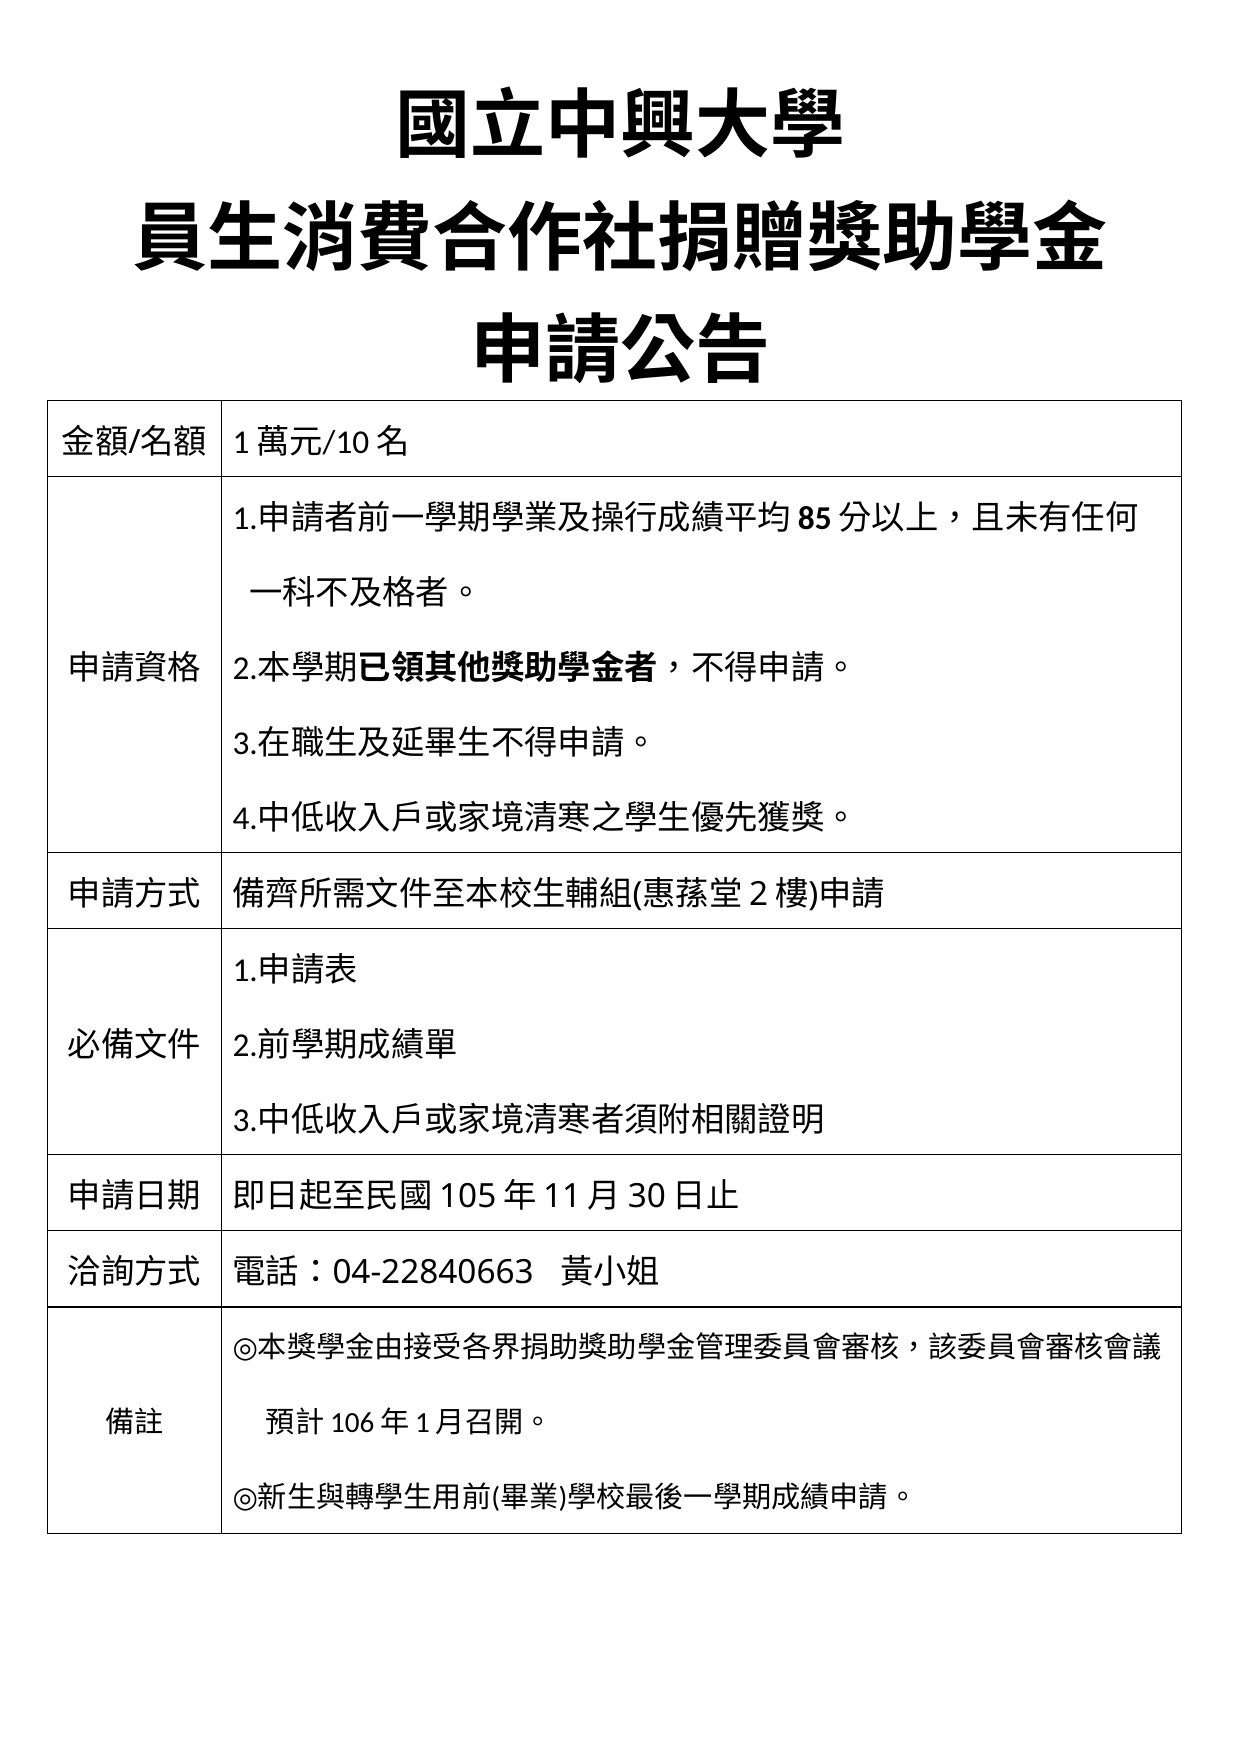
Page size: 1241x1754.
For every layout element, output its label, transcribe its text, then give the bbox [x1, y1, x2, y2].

table_cell 申請日期 [48, 1155, 221, 1230]
table_header 1萬元/10名 [222, 401, 1181, 476]
table_cell 備齊所需文件至本校生輔組(惠蓀堂2樓)申請 [222, 853, 1181, 928]
table_cell 1.申請表 2.前學期成績單 3.中低收入戶或家境清寒者須附相關證明 [222, 929, 1181, 1154]
table_cell 申請方式 [48, 853, 221, 928]
table_cell 即日起至民國105年11月30日止 [222, 1155, 1181, 1230]
table_cell 洽詢方式 [48, 1231, 221, 1306]
table_cell 電話：04-22840663 黃小姐 [222, 1231, 1181, 1306]
text 國立中興大學 [59, 63, 1181, 175]
table_cell 申請資格 [48, 477, 221, 852]
text 申請公告 [59, 288, 1181, 400]
table_cell 備註 [48, 1308, 221, 1532]
table_cell 1.申請者前一學期學業及操行成績平均85分以上，且未有任何一科不及格者。 2.本學期已領其他獎助學金者，不得申請。 3.在職生及延畢生不得申請。 4.中低收入戶或家境清寒之學生優先獲獎。 [222, 477, 1181, 852]
text 員生消費合作社捐贈獎助學金 [59, 175, 1181, 288]
table_cell ◎本獎學金由接受各界捐助獎助學金管理委員會審核，該委員會審核會議預計106年1月召開。 ◎新生與轉學生用前(畢業)學校最後一學期成績申請。 [222, 1308, 1181, 1532]
table_header 金額/名額 [48, 401, 221, 476]
table_cell 必備文件 [48, 929, 221, 1154]
